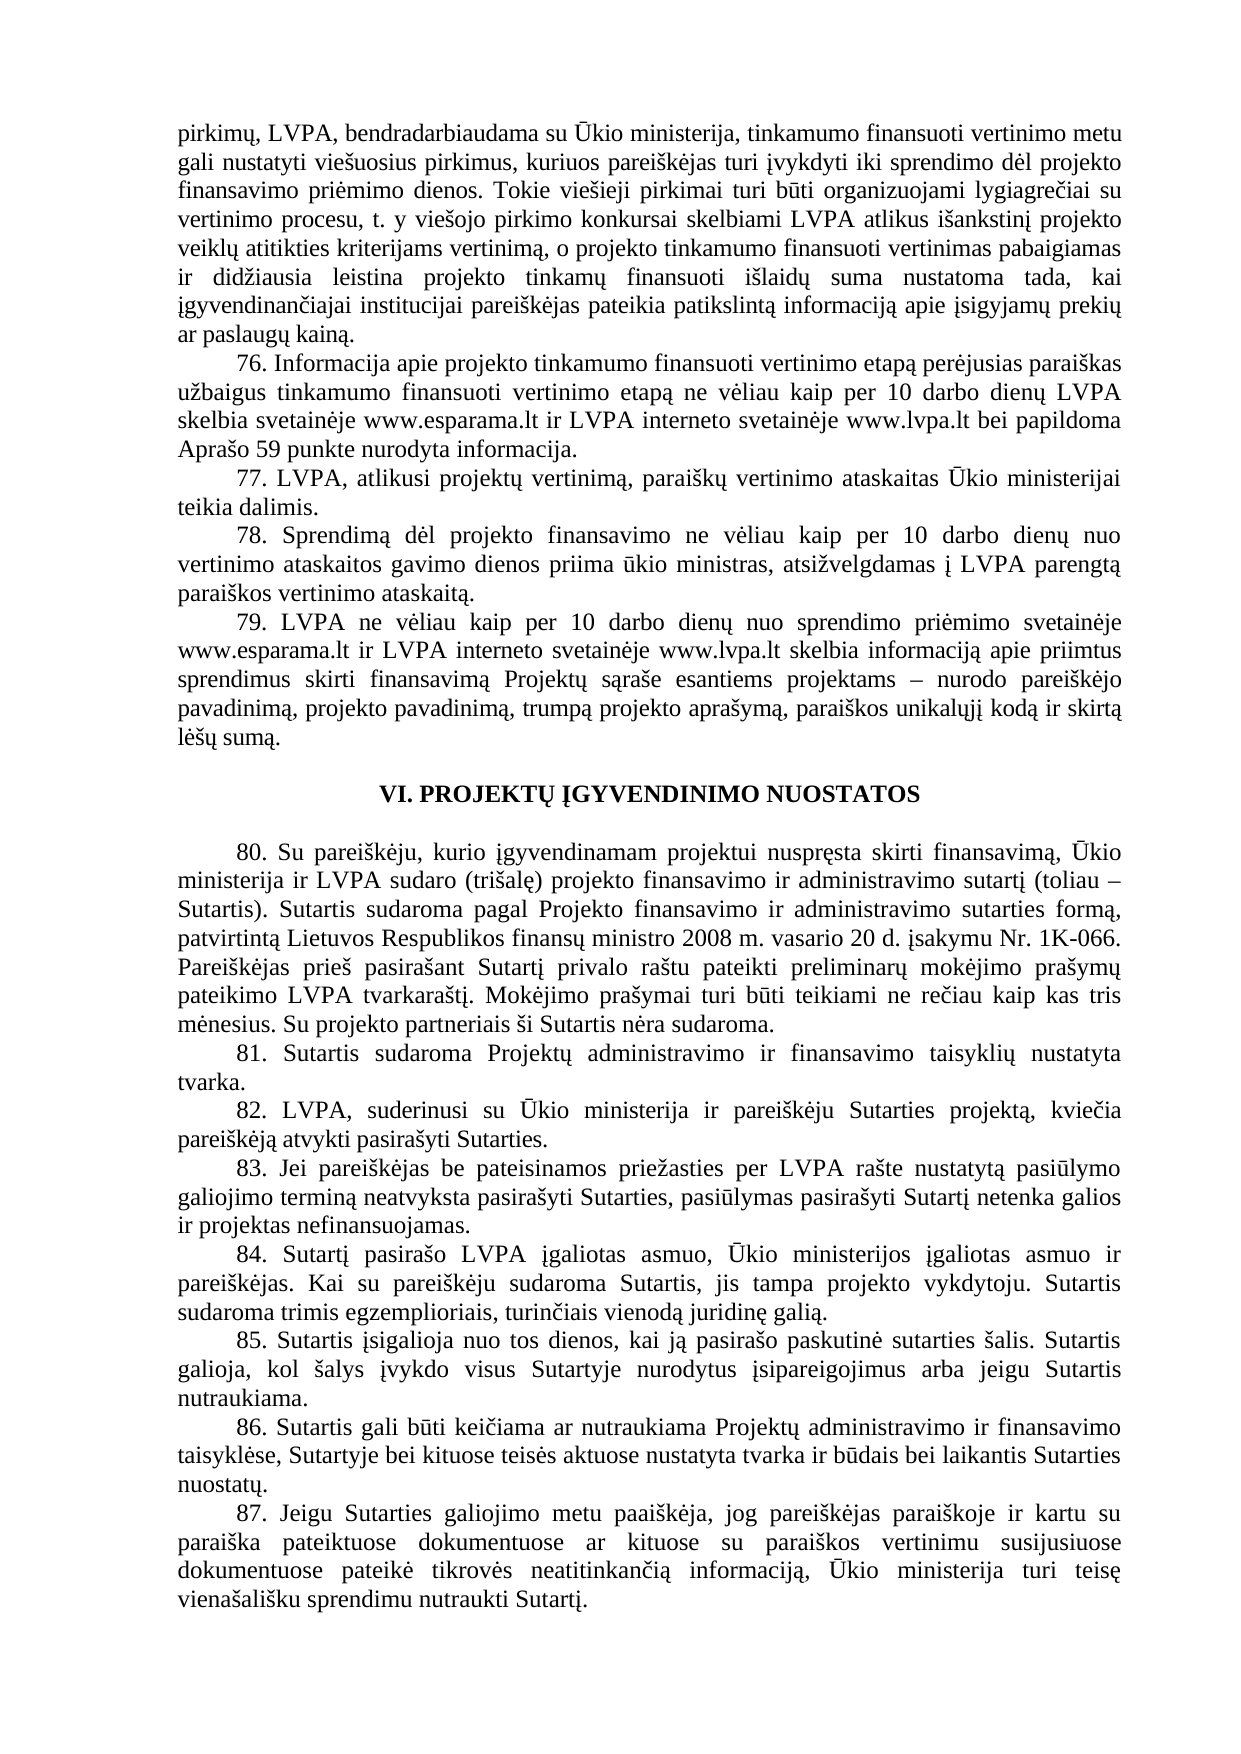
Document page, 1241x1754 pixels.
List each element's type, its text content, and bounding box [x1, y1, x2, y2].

text 87. Jeigu Sutarties galiojimo metu paaiškėja, jog pareiškėjas paraiškoje ir kartu su paraiška pateiktuose dokumentuose ar kituose su paraiškos vertinimu susijusiuose dokumentuose pateikė tikrovės neatitinkančią informaciją, Ūkio ministerija turi teisę vienašališku sprendimu nutraukti Sutartį. [177, 1498, 1122, 1613]
text 86. Sutartis gali būti keičiama ar nutraukiama Projektų administravimo ir finansavimo taisyklėse, Sutartyje bei kituose teisės aktuose nustatyta tvarka ir būdais bei laikantis Sutarties nuostatų. [177, 1412, 1122, 1498]
text 76. Informacija apie projekto tinkamumo finansuoti vertinimo etapą perėjusias paraiškas užbaigus tinkamumo finansuoti vertinimo etapą ne vėliau kaip per 10 darbo dienų LVPA skelbia svetainėje www.esparama.lt ir LVPA interneto svetainėje www.lvpa.lt bei papildoma Aprašo 59 punkte nurodyta informacija. [177, 348, 1122, 463]
text 79. LVPA ne vėliau kaip per 10 darbo dienų nuo sprendimo priėmimo svetainėje www.esparama.lt ir LVPA interneto svetainėje www.lvpa.lt skelbia informaciją apie priimtus sprendimus skirti finansavimą Projektų sąraše esantiems projektams – nurodo pareiškėjo pavadinimą, projekto pavadinimą, trumpą projekto aprašymą, paraiškos unikalųjį kodą ir skirtą lėšų sumą. [177, 607, 1122, 751]
text 82. LVPA, suderinusi su Ūkio ministerija ir pareiškėju Sutarties projektą, kviečia pareiškėją atvykti pasirašyti Sutarties. [177, 1096, 1122, 1153]
text 77. LVPA, atlikusi projektų vertinimą, paraiškų vertinimo ataskaitas Ūkio ministerijai teikia dalimis. [177, 463, 1122, 521]
text 81. Sutartis sudaroma Projektų administravimo ir finansavimo taisyklių nustatyta tvarka. [177, 1038, 1122, 1096]
text 84. Sutartį pasirašo LVPA įgaliotas asmuo, Ūkio ministerijos įgaliotas asmuo ir pareiškėjas. Kai su pareiškėju sudaroma Sutartis, jis tampa projekto vykdytoju. Sutartis sudaroma trimis egzemplioriais, turinčiais vienodą juridinę galią. [177, 1239, 1122, 1326]
text VI. PROJEKTŲ ĮGYVENDINIMO NUOSTATOS [177, 779, 1122, 808]
text 78. Sprendimą dėl projekto finansavimo ne vėliau kaip per 10 darbo dienų nuo vertinimo ataskaitos gavimo dienos priima ūkio ministras, atsižvelgdamas į LVPA parengtą paraiškos vertinimo ataskaitą. [177, 521, 1122, 607]
text 85. Sutartis įsigalioja nuo tos dienos, kai ją pasirašo paskutinė sutarties šalis. Sutartis galioja, kol šalys įvykdo visus Sutartyje nurodytus įsipareigojimus arba jeigu Sutartis nutraukiama. [177, 1326, 1122, 1412]
text 80. Su pareiškėju, kurio įgyvendinamam projektui nuspręsta skirti finansavimą, Ūkio ministerija ir LVPA sudaro (trišalę) projekto finansavimo ir administravimo sutartį (toliau – Sutartis). Sutartis sudaroma pagal Projekto finansavimo ir administravimo sutarties formą, patvirtintą Lietuvos Respublikos finansų ministro 2008 m. vasario 20 d. įsakymu Nr. 1K-066. Pareiškėjas prieš pasirašant Sutartį privalo raštu pateikti preliminarų mokėjimo prašymų pateikimo LVPA tvarkaraštį. Mokėjimo prašymai turi būti teikiami ne rečiau kaip kas tris mėnesius. Su projekto partneriais ši Sutartis nėra sudaroma. [177, 837, 1122, 1038]
text pirkimų, LVPA, bendradarbiaudama su Ūkio ministerija, tinkamumo finansuoti vertinimo metu gali nustatyti viešuosius pirkimus, kuriuos pareiškėjas turi įvykdyti iki sprendimo dėl projekto finansavimo priėmimo dienos. Tokie viešieji pirkimai turi būti organizuojami lygiagrečiai su vertinimo procesu, t. y viešojo pirkimo konkursai skelbiami LVPA atlikus išankstinį projekto veiklų atitikties kriterijams vertinimą, o projekto tinkamumo finansuoti vertinimas pabaigiamas ir didžiausia leistina projekto tinkamų finansuoti išlaidų suma nustatoma tada, kai įgyvendinančiajai institucijai pareiškėjas pateikia patikslintą informaciją apie įsigyjamų prekių ar paslaugų kainą. [177, 118, 1122, 348]
text 83. Jei pareiškėjas be pateisinamos priežasties per LVPA rašte nustatytą pasiūlymo galiojimo terminą neatvyksta pasirašyti Sutarties, pasiūlymas pasirašyti Sutartį netenka galios ir projektas nefinansuojamas. [177, 1153, 1122, 1239]
